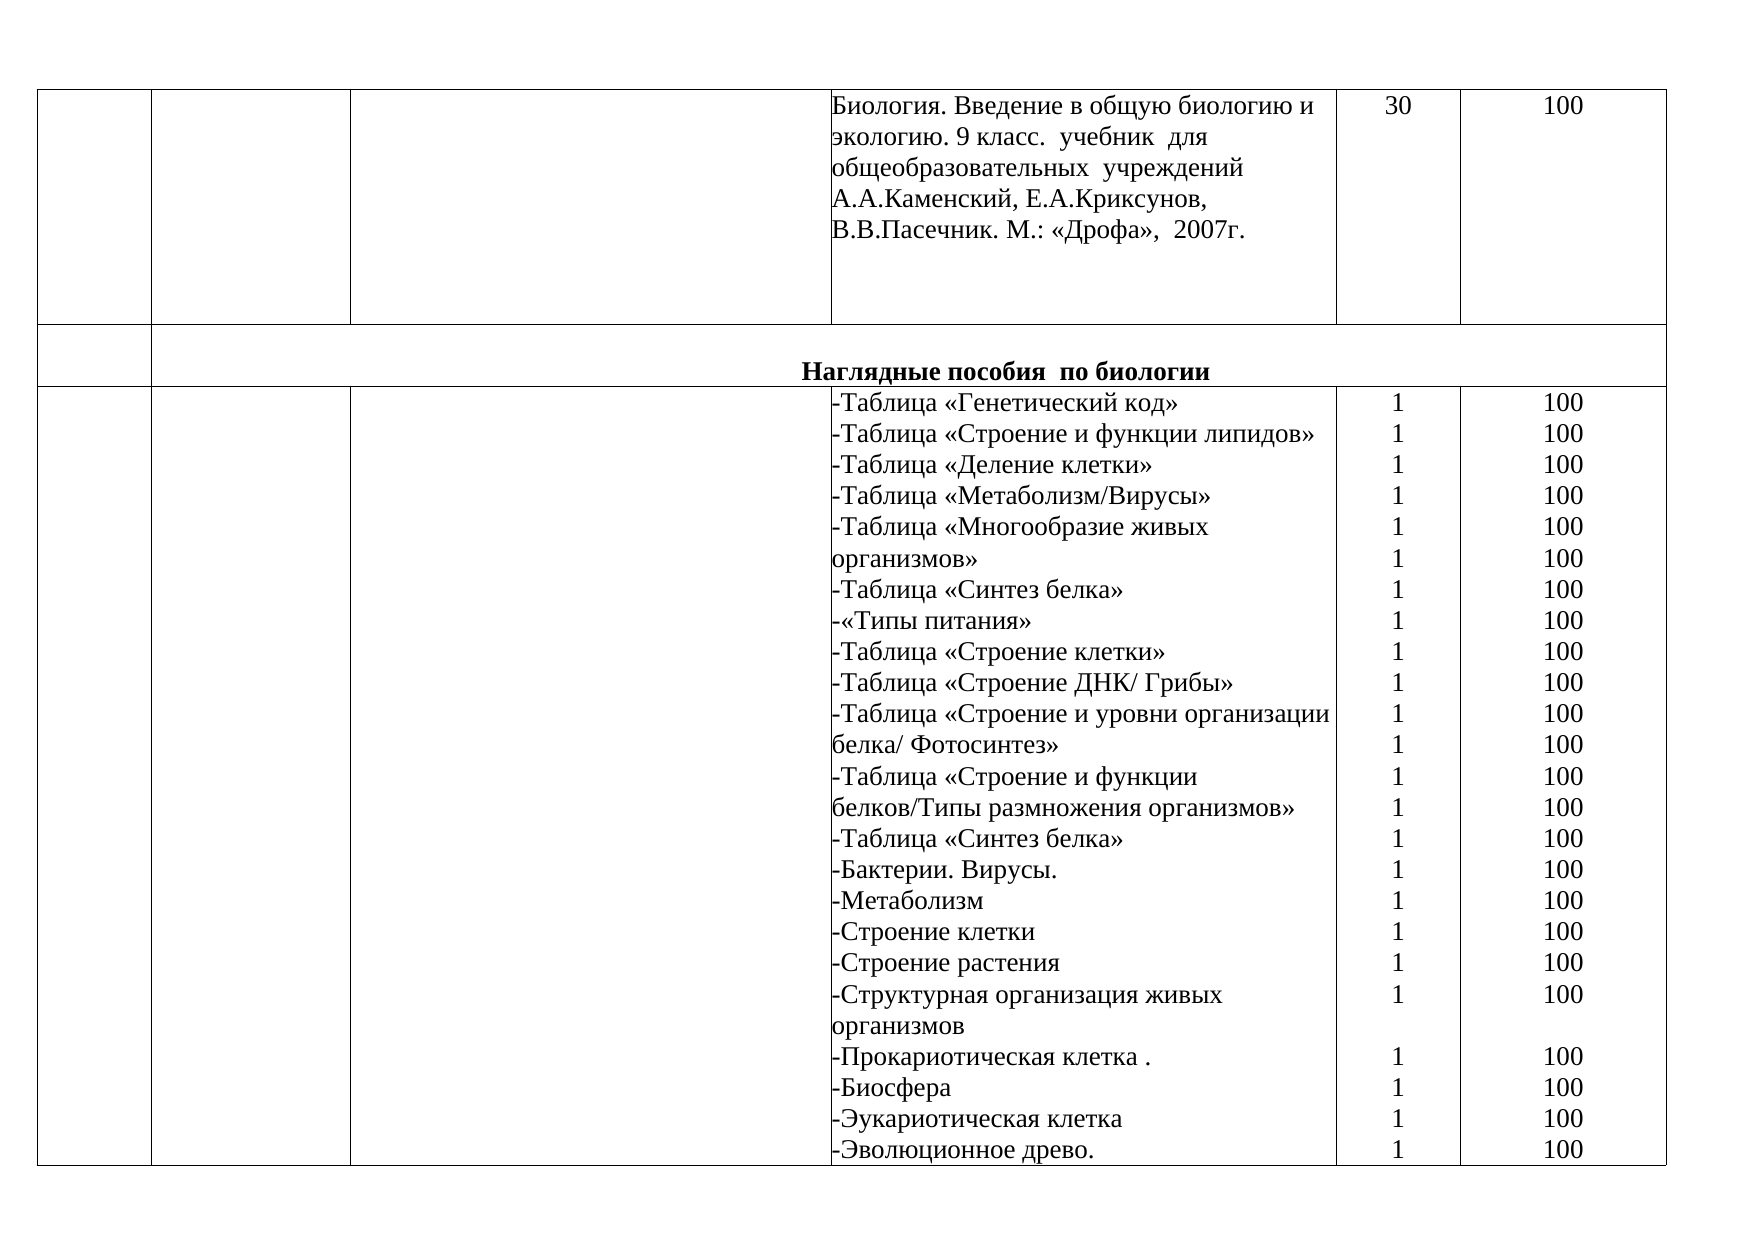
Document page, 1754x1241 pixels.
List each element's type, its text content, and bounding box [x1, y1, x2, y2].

table_cell [38, 325, 151, 386]
table_cell Биология. Введение в общую биологию и экологию. 9 класс. учебник для общеобразовательных учреждений А.А.Каменский, Е.А.Криксунов, В.В.Пасечник. М.: «Дрофа», 2007г. [832, 90, 1336, 323]
table_cell [38, 387, 151, 1164]
table_cell 100 100 100 100 100 100 100 100 100 100 100 100 100 100 100 100 100 100 100 100 100 100 100 100 [1461, 387, 1666, 1164]
table_cell 100 [1461, 90, 1666, 323]
table_cell [351, 387, 831, 1164]
table_cell [38, 90, 151, 323]
table_cell [351, 90, 831, 323]
table_cell 1 1 1 1 1 1 1 1 1 1 1 1 1 1 1 1 1 1 1 1 1 1 1 1 [1337, 387, 1460, 1164]
table_cell -Таблица «Генетический код» -Таблица «Строение и функции липидов» -Таблица «Деление клетки» -Таблица «Метаболизм/Вирусы» -Таблица «Многообразие живых организмов» -Таблица «Синтез белка» -«Типы питания» -Таблица «Строение клетки» -Таблица «Строение ДНК/ Грибы» -Таблица «Строение и уровни организации белка/ Фотосинтез» -Таблица «Строение и функции белков/Типы размножения организмов» -Таблица «Синтез белка» -Бактерии. Вирусы. -Метаболизм -Строение клетки -Строение растения -Структурная организация живых организмов -Прокариотическая клетка . -Биосфера -Эукариотическая клетка -Эволюционное древо. [832, 387, 1336, 1164]
table_cell Наглядные пособия по биологии [152, 325, 1666, 386]
table_cell [152, 387, 350, 1164]
table_cell [152, 90, 350, 323]
table_cell 30 [1337, 90, 1460, 323]
